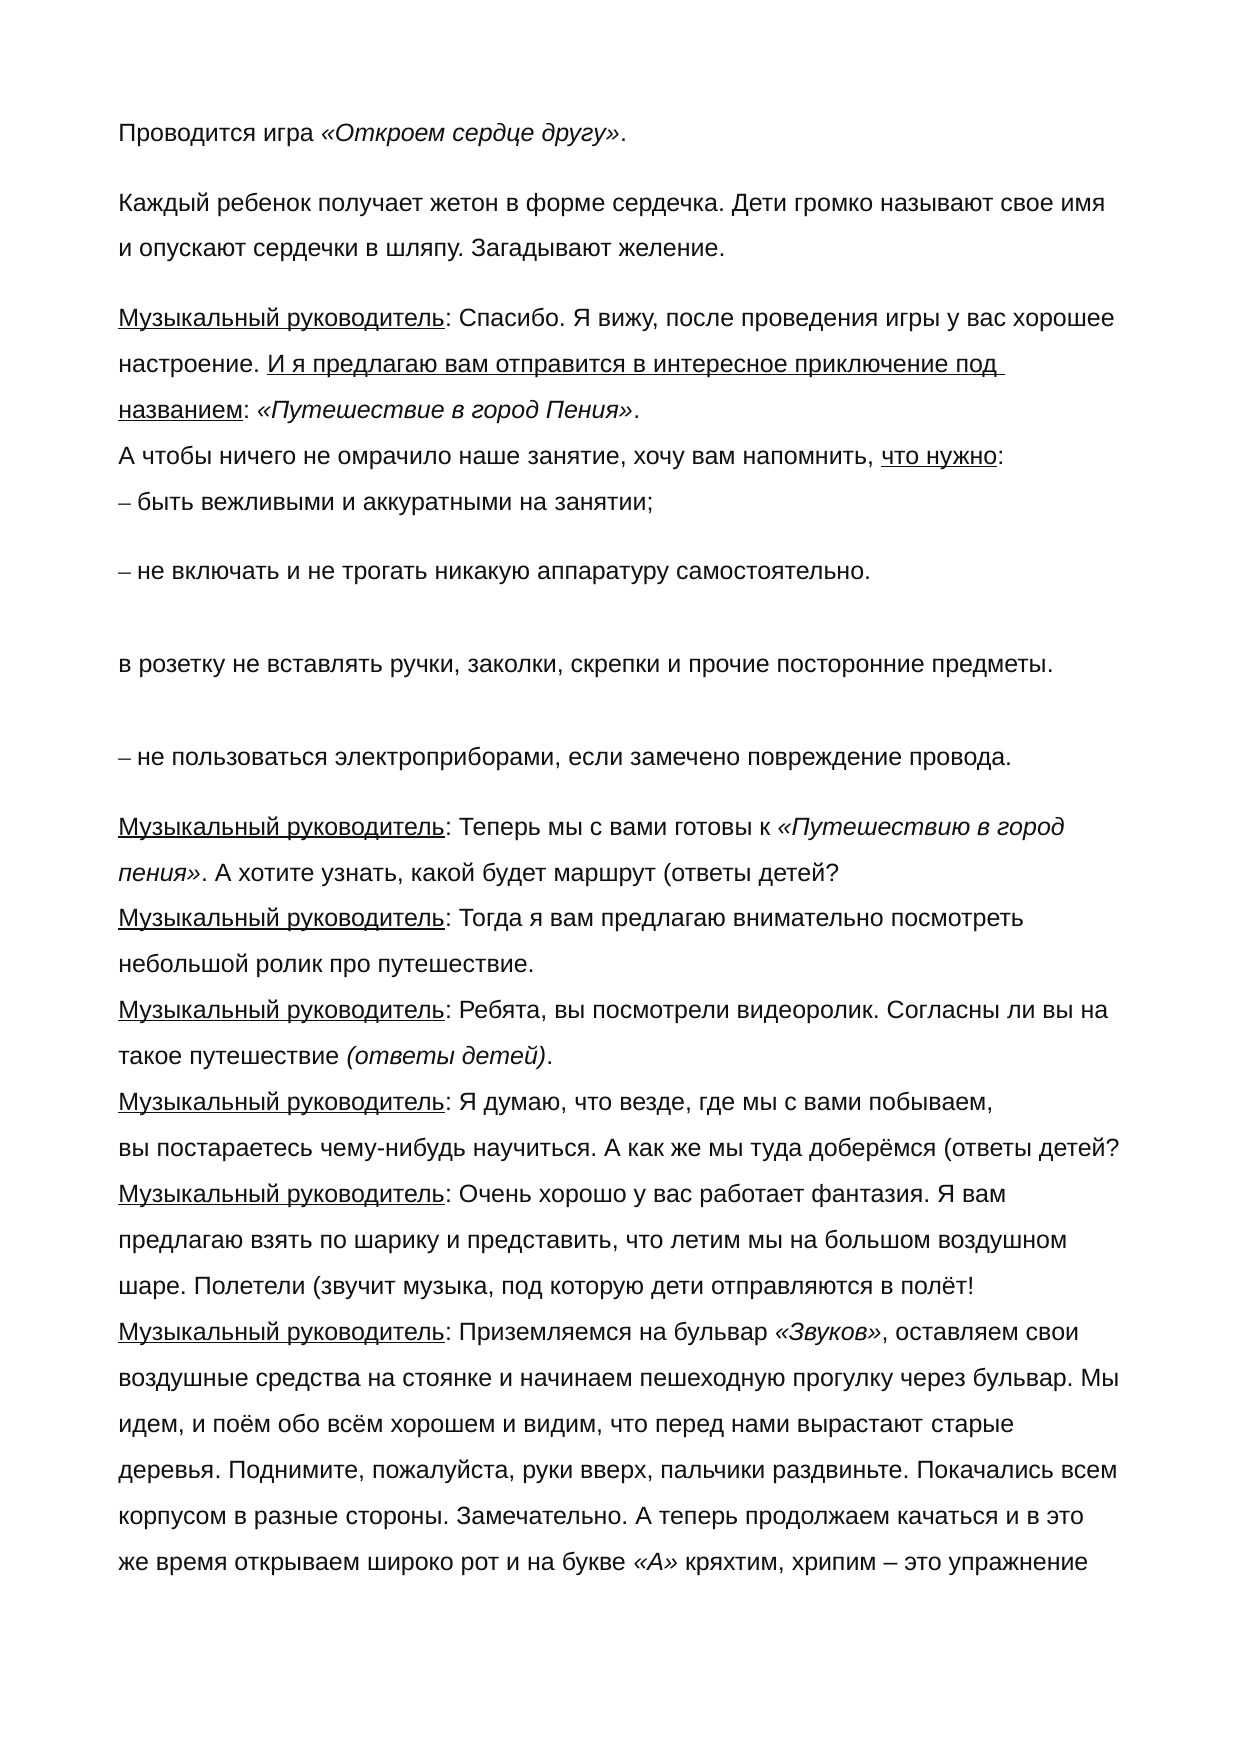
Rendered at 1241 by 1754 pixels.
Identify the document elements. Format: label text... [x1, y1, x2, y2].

text в розетку не вставлять ручки, заколки, скрепки и прочие посторонние предметы. [118, 649, 1122, 678]
text Музыкальный руководитель: Приземляемся на бульвар «Звуков», оставляем свои воздушные средства на стоянке и начинаем пешеходную прогулку через бульвар. Мы идем, и поём обо всём хорошем и видим, что перед нами вырастают старые деревья. Поднимите, пожалуйста, руки вверх, пальчики раздвиньте. Покачались всем корпусом в разные стороны. Замечательно. А теперь продолжаем качаться и в это же время открываем широко рот и на букве «А» кряхтим, хрипим – это упражнение [118, 1317, 1122, 1575]
text – не пользоваться электроприборами, если замечено повреждение провода. [118, 742, 1122, 771]
text Проводится игра «Откроем сердце другу». [118, 118, 1122, 147]
text Каждый ребенок получает жетон в форме сердечка. Дети громко называют свое имя и опускают сердечки в шляпу. Загадывают желение. [118, 187, 1122, 262]
text – быть вежливыми и аккуратными на занятии; [118, 487, 1122, 515]
text Музыкальный руководитель: Спасибо. Я вижу, после проведения игры у вас хорошее настроение. И я предлагаю вам отправится в интересное приключение под названием: «Путешествие в город Пения». [118, 303, 1122, 423]
text Музыкальный руководитель: Ребята, вы посмотрели видеоролик. Согласны ли вы на такое путешествие (ответы детей). [118, 995, 1122, 1070]
text – не включать и не трогать никакую аппаратуру самостоятельно. [118, 556, 1122, 585]
text А чтобы ничего не омрачило наше занятие, хочу вам напомнить, что нужно: [118, 441, 1122, 469]
text Музыкальный руководитель: Теперь мы с вами готовы к «Путешествию в город пения». А хотите узнать, какой будет маршрут (ответы детей? [118, 812, 1122, 886]
text Музыкальный руководитель: Я думаю, что везде, где мы с вами побываем, вы постараетесь чему-нибудь научиться. А как же мы туда доберёмся (ответы детей? [118, 1087, 1122, 1162]
text Музыкальный руководитель: Тогда я вам предлагаю внимательно посмотреть небольшой ролик про путешествие. [118, 903, 1122, 978]
text Музыкальный руководитель: Очень хорошо у вас работает фантазия. Я вам предлагаю взять по шарику и представить, что летим мы на большом воздушном шаре. Полетели (звучит музыка, под которую дети отправляются в полёт! [118, 1179, 1122, 1300]
